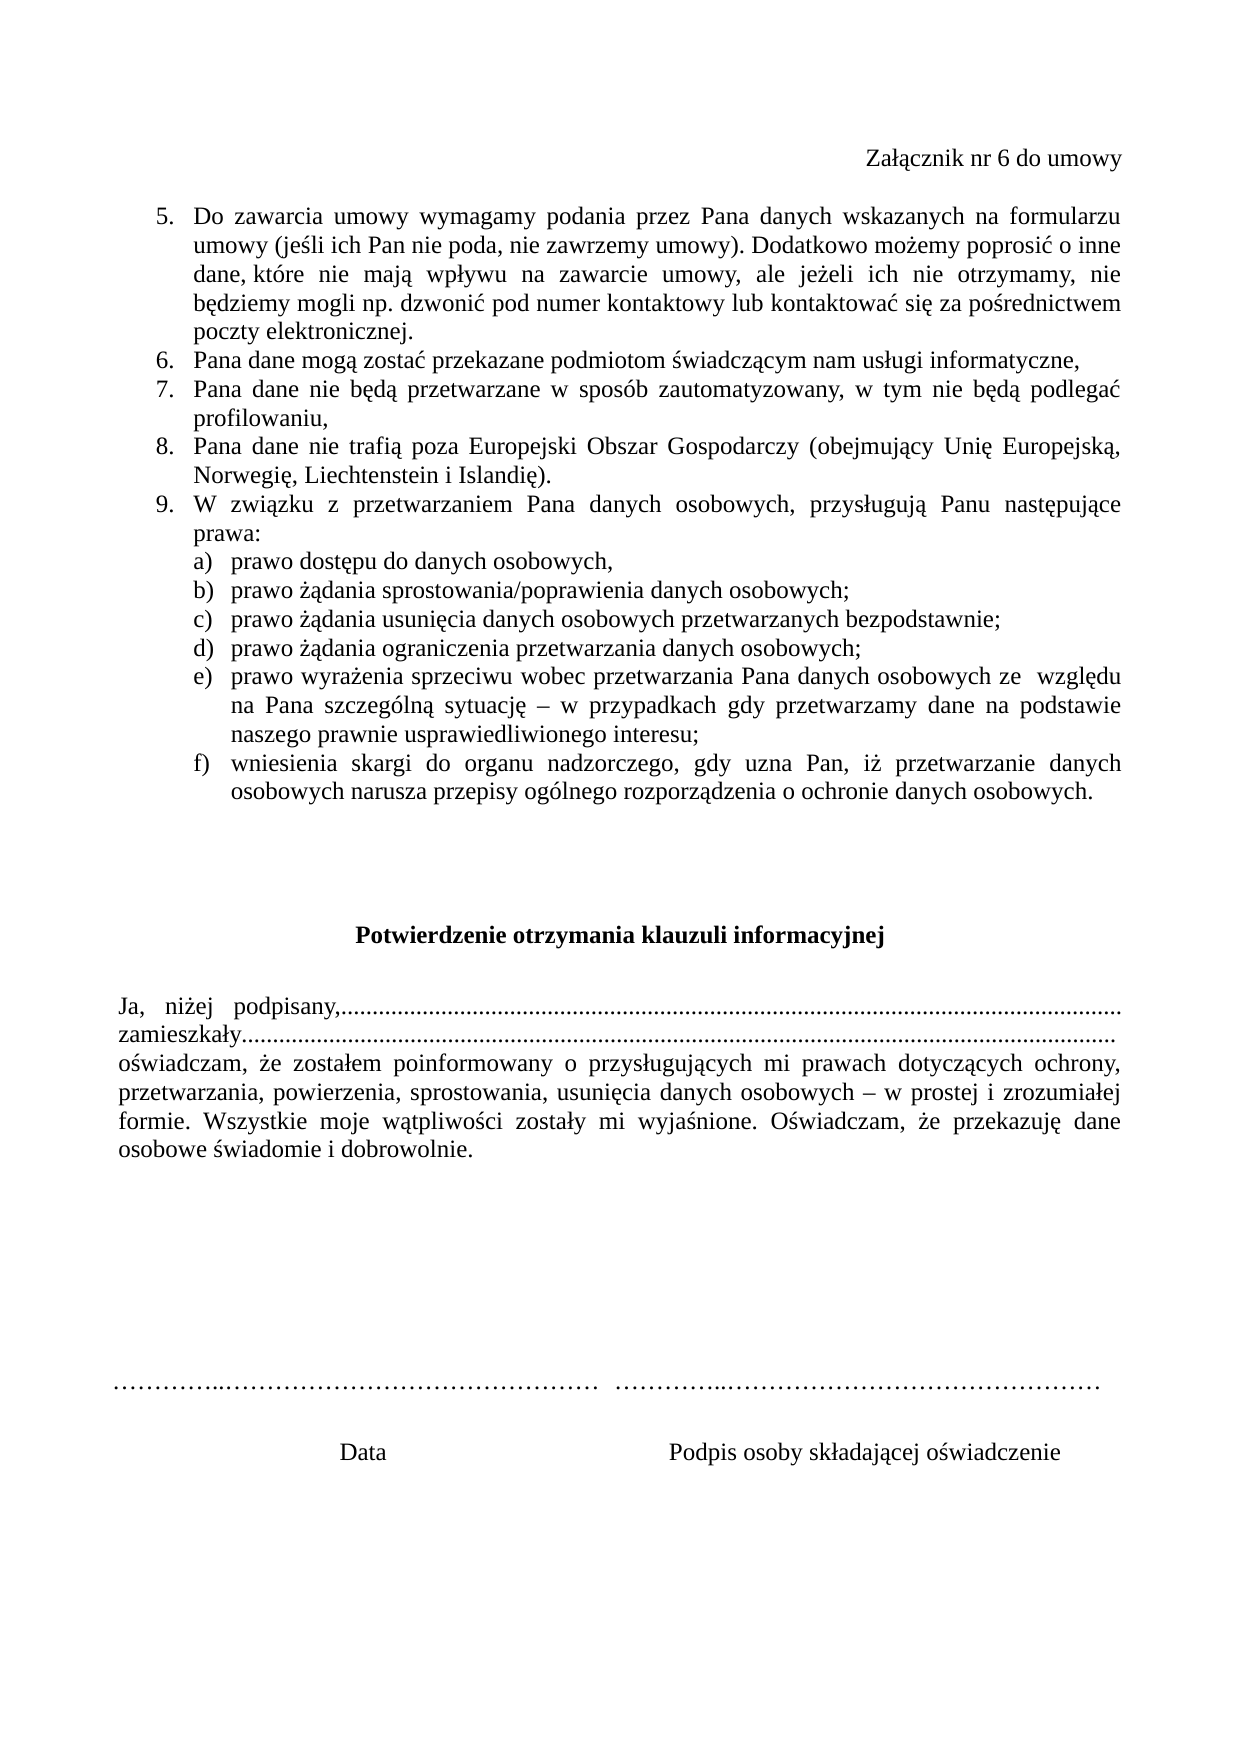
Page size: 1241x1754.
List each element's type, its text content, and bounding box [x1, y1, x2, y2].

list prawo dostępu do danych osobowych, [193, 546, 1122, 575]
table_header …………..……………………………………… [614, 1221, 1116, 1407]
list Pana dane nie trafią poza Europejski Obszar Gospodarczy (obejmujący Unię Europejską, Norwegię, Liechtenstein i Islandię). [156, 431, 1122, 489]
table_header …………..……………………………………… [112, 1221, 614, 1407]
list prawo wyrażenia sprzeciwu wobec przetwarzania Pana danych osobowych ze względu na Pana szczególną sytuację – w przypadkach gdy przetwarzamy dane na podstawie naszego prawnie usprawiedliwionego interesu; [193, 661, 1122, 748]
list prawo żądania ograniczenia przetwarzania danych osobowych; [193, 633, 1122, 661]
list prawo żądania sprostowania/poprawienia danych osobowych; [193, 575, 1122, 604]
list prawo żądania usunięcia danych osobowych przetwarzanych bezpodstawnie; [193, 604, 1122, 633]
list Pana dane mogą zostać przekazane podmiotom świadczącym nam usługi informatyczne, [156, 345, 1122, 374]
list Do zawarcia umowy wymagamy podania przez Pana danych wskazanych na formularzu umowy (jeśli ich Pan nie poda, nie zawrzemy umowy). Dodatkowo możemy poprosić o inne dane, które nie mają wpływu na zawarcie umowy, ale jeżeli ich nie otrzymamy, nie będziemy mogli np. dzwonić pod numer kontaktowy lub kontaktować się za pośrednictwem poczty elektronicznej. [156, 201, 1122, 345]
list wniesienia skargi do organu nadzorczego, gdy uzna Pan, iż przetwarzanie danych osobowych narusza przepisy ogólnego rozporządzenia o ochronie danych osobowych. [193, 748, 1122, 805]
text Ja, niżej podpisany,............................................................................................................................. zamieszkały............................................................................................................................................ oświadczam, że zostałem poinformowany o przysługujących mi prawach dotyczących ochrony, przetwarzania, powierzenia, sprostowania, usunięcia danych osobowych – w prostej i zrozumiałej formie. Wszystkie moje wątpliwości zostały mi wyjaśnione. Oświadczam, że przekazuję dane osobowe świadomie i dobrowolnie. [118, 991, 1122, 1163]
table_cell Podpis osoby składającej oświadczenie [614, 1408, 1116, 1478]
table_cell Data [112, 1408, 614, 1478]
list Pana dane nie będą przetwarzane w sposób zautomatyzowany, w tym nie będą podlegać profilowaniu, [156, 374, 1122, 431]
text Potwierdzenie otrzymania klauzuli informacyjnej [118, 921, 1122, 949]
list W związku z przetwarzaniem Pana danych osobowych, przysługują Panu następujące prawa: [156, 489, 1122, 546]
